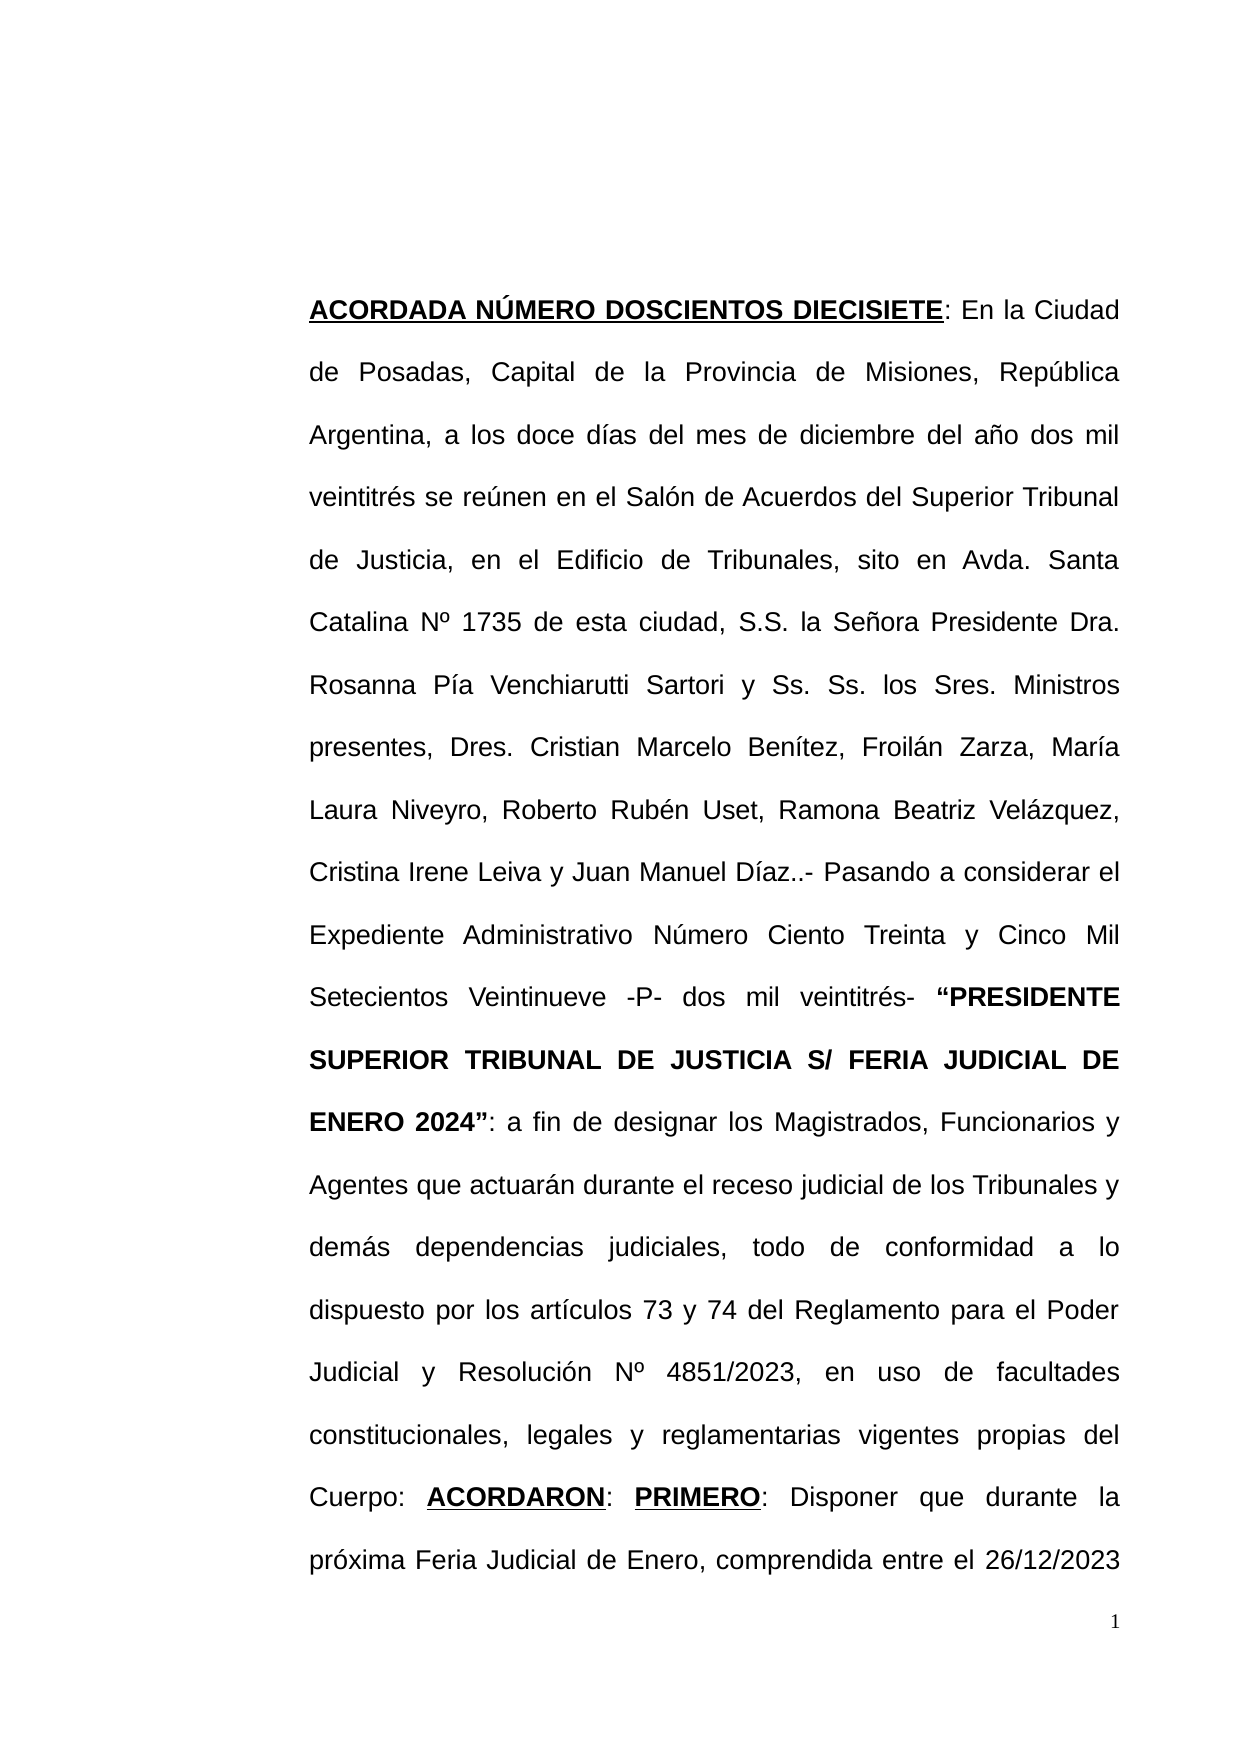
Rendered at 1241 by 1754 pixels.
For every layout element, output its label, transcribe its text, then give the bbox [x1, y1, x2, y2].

text ACORDADA NÚMERO DOSCIENTOS DIECISIETE: En la Ciudad de Posadas, Capital de la Provincia de Misiones, República Argentina, a los doce días del mes de diciembre del año dos mil veintitrés se reúnen en el Salón de Acuerdos del Superior Tribunal de Justicia, en el Edificio de Tribunales, sito en Avda. Santa Catalina Nº 1735 de esta ciudad, S.S. la Señora Presidente Dra. Rosanna Pía Venchiarutti Sartori y Ss. Ss. los Sres. Ministros presentes, Dres. Cristian Marcelo Benítez, Froilán Zarza, María Laura Niveyro, Roberto Rubén Uset, Ramona Beatriz Velázquez, Cristina Irene Leiva y Juan Manuel Díaz..- Pasando a considerar el Expediente Administrativo Número Ciento Treinta y Cinco Mil Setecientos Veintinueve -P- dos mil veintitrés- “PRESIDENTE SUPERIOR TRIBUNAL DE JUSTICIA S/ FERIA JUDICIAL DE ENERO 2024”: a fin de designar los Magistrados, Funcionarios y Agentes que actuarán durante el receso judicial de los Tribunales y demás dependencias judiciales, todo de conformidad a lo dispuesto por los artículos 73 y 74 del Reglamento para el Poder Judicial y Resolución Nº 4851/2023, en uso de facultades constitucionales, legales y reglamentarias vigentes propias del Cuerpo: ACORDARON: PRIMERO: Disponer que durante la próxima Feria Judicial de Enero, comprendida entre el 26/12/2023 [309, 294, 1120, 1575]
